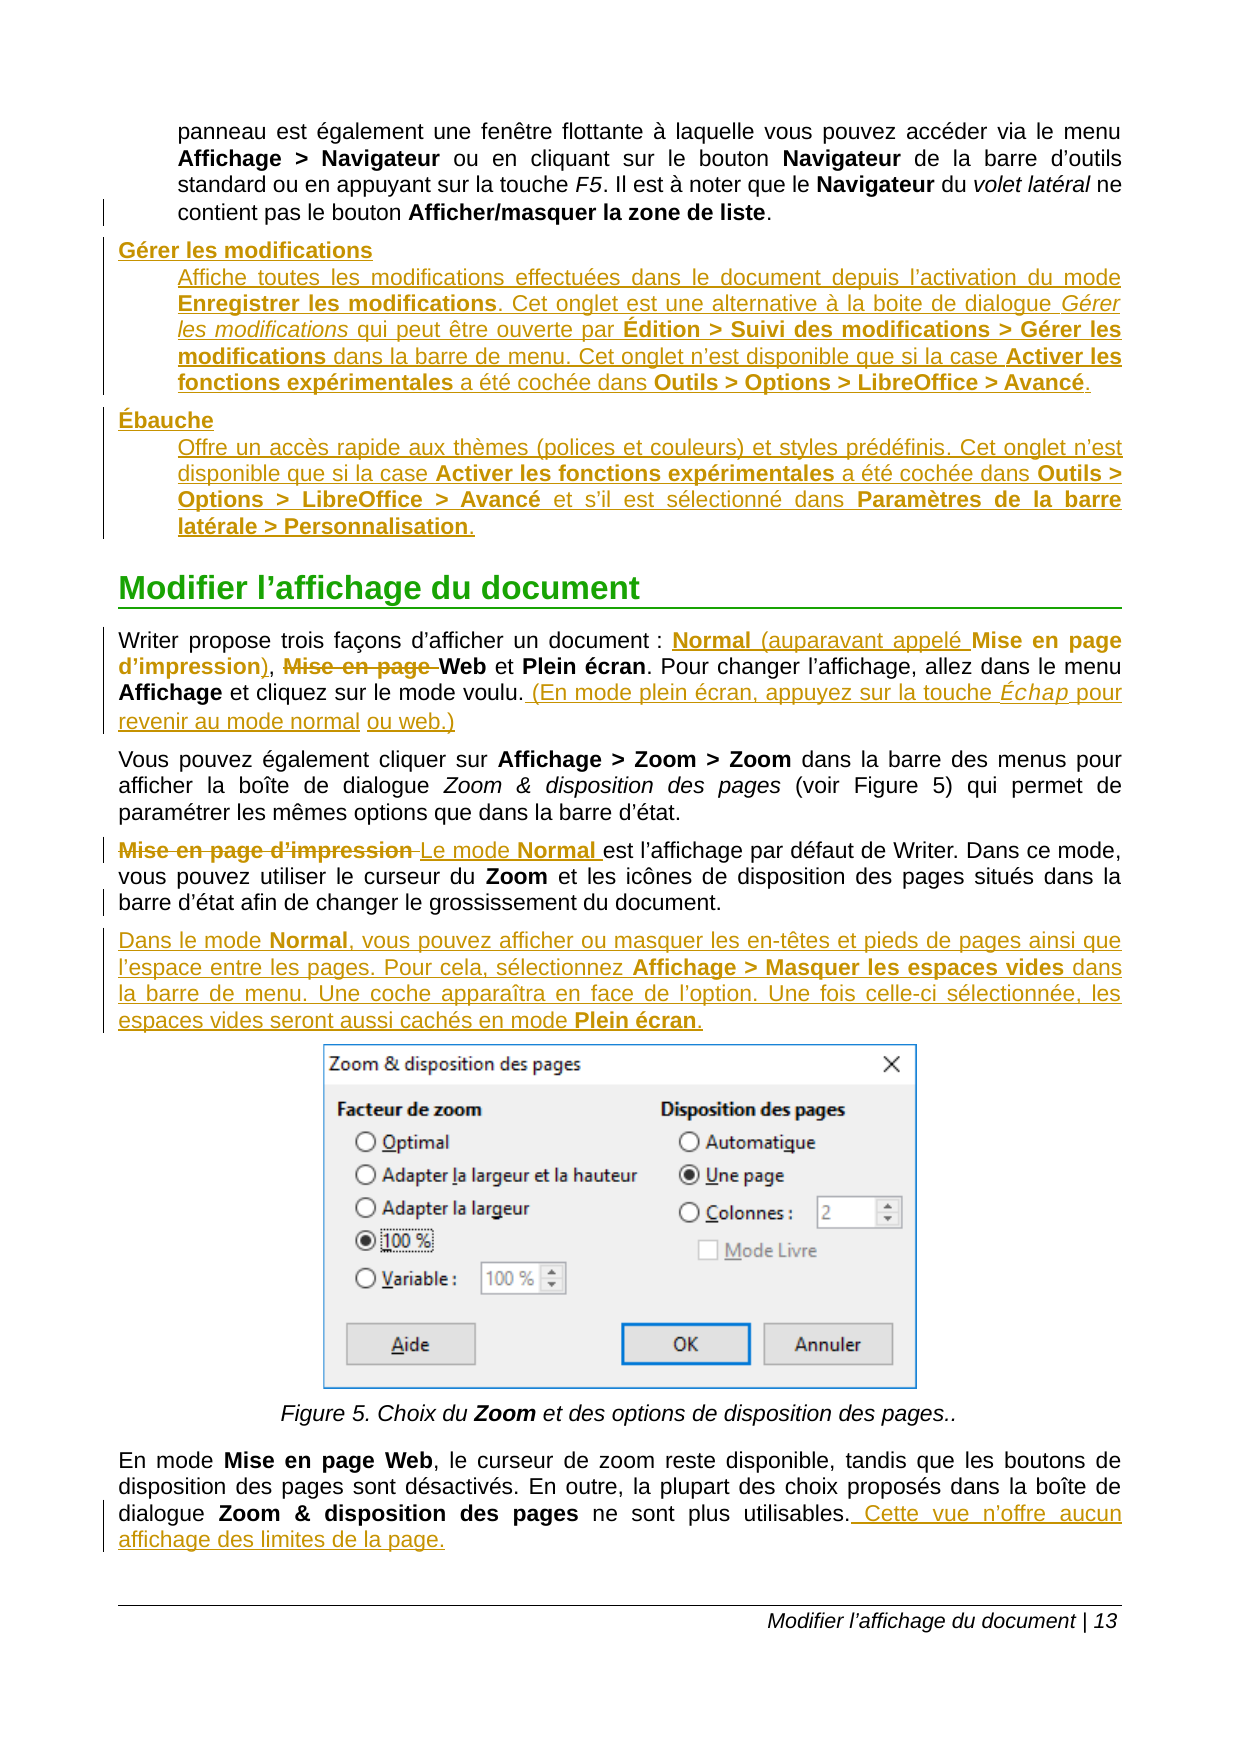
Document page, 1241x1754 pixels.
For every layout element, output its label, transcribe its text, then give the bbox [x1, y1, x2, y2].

text fonctions expérimentales a été cochée dans Outils > Options > LibreOffice > Avancé. [177, 366, 1122, 395]
picture [323, 1044, 917, 1389]
text disponible que si la case Activer les fonctions expérimentales a été cochée dans Outils > [177, 457, 1122, 483]
text Le mode Normal est l’affichage par défaut de Writer. Dans ce mode, vous pouvez utiliser le curseur du Zoom et les icônes de disposition des pages situés dans la barre d’état afin de changer le grossissement du document. [118, 837, 1122, 916]
text Figure 5. Choix du Zoom et des options de disposition des pages.. [280, 1045, 960, 1427]
text Dans le mode Normal, vous pouvez afficher ou masquer les en-têtes et pieds de pages ainsi que [118, 927, 1122, 950]
text En mode Mise en page Web, le curseur de zoom reste disponible, tandis que les boutons de disposition des pages sont désactivés. En outre, la plupart des choix proposés dans la boîte de dialogue Zoom & disposition des pages ne sont plus utilisables. Cette vue n’offre aucun affichage des limites de la page. [118, 1447, 1122, 1552]
text latérale > Personnalisation. [177, 510, 1122, 539]
subtitle Modifier l’affichage du document [118, 568, 1122, 607]
text l’espace entre les pages. Pour cela, sélectionnez Affichage > Masquer les espaces vides dans [118, 951, 1122, 977]
text Vous pouvez également cliquer sur Affichage > Zoom > Zoom dans la barre des menus pour afficher la boîte de dialogue Zoom & disposition des pages (voir Figure 5) qui permet de paramétrer les mêmes options que dans la barre d’état. [118, 746, 1122, 825]
text espaces vides seront aussi cachés en mode Plein écran. [118, 1004, 1122, 1033]
text Writer propose trois façons d’afficher un document : Normal (auparavant appelé Mise en page d’impression), Web et Plein écran. Pour changer l’affichage, allez dans le menu Affichage et cliquez sur le mode voulu. (En mode plein écran, appuyez sur la touche Échap pour revenir au mode normal ou web.) [118, 627, 1122, 734]
text Options > LibreOffice > Avancé et s’il est sélectionné dans Paramètres de la barre [177, 484, 1122, 509]
text modifications dans la barre de menu. Cet onglet n’est disponible que si la case Activer les [177, 340, 1122, 365]
text la barre de menu. Une coche apparaîtra en face de l’option. Une fois celle-ci sélectionnée, les [118, 978, 1122, 1003]
text Gérer les modifications [118, 237, 1122, 264]
text panneau est également une fenêtre flottante à laquelle vous pouvez accéder via le menu Affichage > Navigateur ou en cliquant sur le bouton Navigateur de la barre d’outils standard ou en appuyant sur la touche F5. Il est à noter que le Navigateur du volet latéral ne contient pas le bouton Afficher/masquer la zone de liste. [177, 118, 1122, 226]
text Offre un accès rapide aux thèmes (polices et couleurs) et styles prédéfinis. Cet onglet n’est [177, 433, 1122, 456]
text Ébauche [118, 407, 1122, 433]
text Affiche toutes les modifications effectuées dans le document depuis l’activation du mode Enregistrer les modifications. Cet onglet est une alternative à la boite de dialogue Gérer les modifications qui peut être ouverte par Édition > Suivi des modifications > Gérer les [177, 264, 1122, 339]
